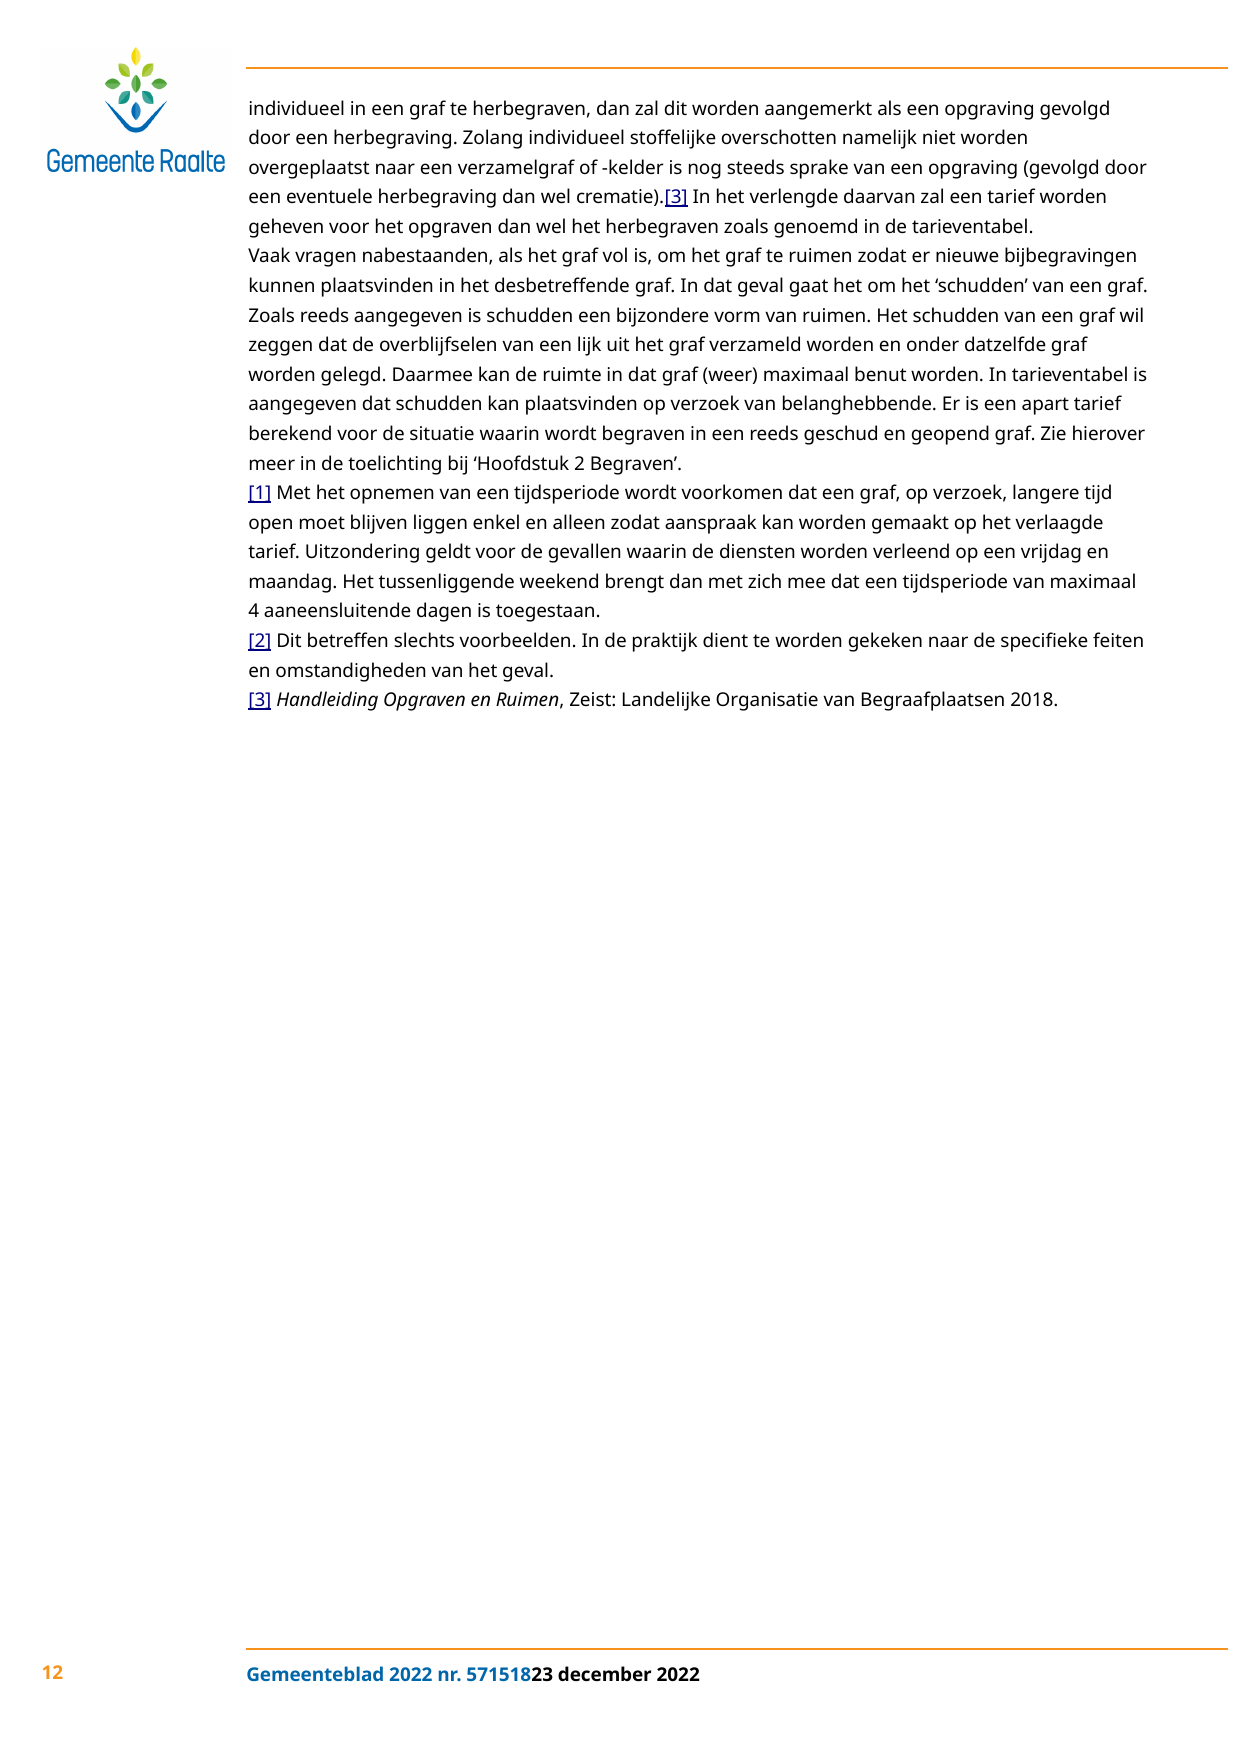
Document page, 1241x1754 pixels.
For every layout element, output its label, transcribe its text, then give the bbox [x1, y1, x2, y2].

text Vaak vragen nabestaanden, als het graf vol is, om het graf te ruimen zodat er nieuwe bijbegravingen kunnen plaatsvinden in het desbetreffende graf. In dat geval gaat het om het ‘schudden’ van een graf. Zoals reeds aangegeven is schudden een bijzondere vorm van ruimen. Het schudden van een graf wil zeggen dat de overblijfselen van een lijk uit het graf verzameld worden en onder datzelfde graf worden gelegd. Daarmee kan de ruimte in dat graf (weer) maximaal benut worden. In tarieventabel is aangegeven dat schudden kan plaatsvinden op verzoek van belanghebbende. Er is een apart tarief berekend voor de situatie waarin wordt begraven in een reeds geschud en geopend graf. Zie hierover meer in de toelichting bij ‘Hoofdstuk 2 Begraven’. [248, 243, 1152, 476]
text individueel in een graf te herbegraven, dan zal dit worden aangemerkt als een opgraving gevolgd door een herbegraving. Zolang individueel stoffelijke overschotten namelijk niet worden overgeplaatst naar een verzamelgraf of -kelder is nog steeds sprake van een opgraving (gevolgd door een eventuele herbegraving dan wel crematie).[3] In het verlengde daarvan zal een tarief worden geheven voor het opgraven dan wel het herbegraven zoals genoemd in de tarieventabel. [248, 95, 1152, 239]
picture [41, 47, 231, 172]
text [1] Met het opnemen van een tijdsperiode wordt voorkomen dat een graf, op verzoek, langere tijd open moet blijven liggen enkel en alleen zodat aanspraak kan worden gemaakt op het verlaagde tarief. Uitzondering geldt voor de gevallen waarin de diensten worden verleend op een vrijdag en maandag. Het tussenliggende weekend brengt dan met zich mee dat een tijdsperiode van maximaal 4 aaneensluitende dagen is toegestaan. [248, 479, 1152, 623]
text [2] Dit betreffen slechts voorbeelden. In de praktijk dient te worden gekeken naar de specifieke feiten en omstandigheden van het geval. [248, 627, 1152, 683]
text [3] Handleiding Opgraven en Ruimen, Zeist: Landelijke Organisatie van Begraafplaatsen 2018. [248, 686, 1152, 712]
